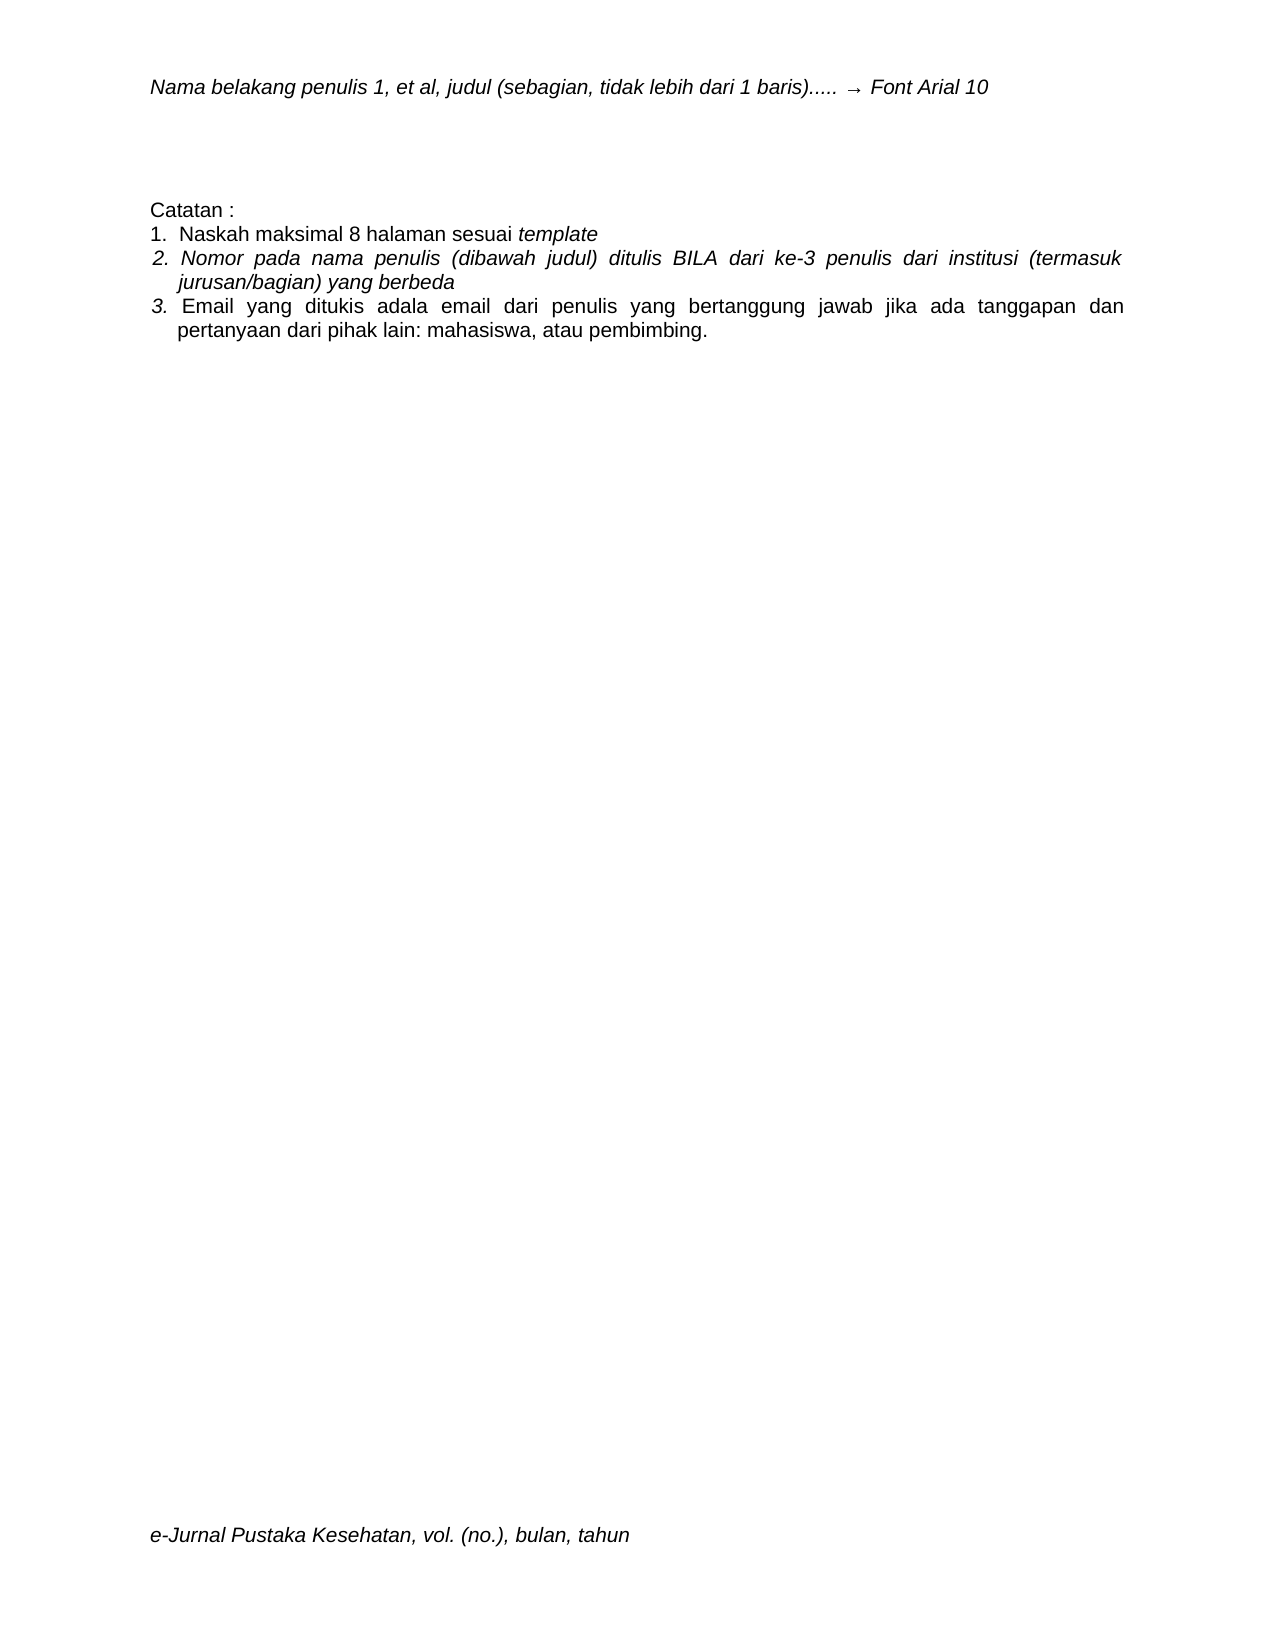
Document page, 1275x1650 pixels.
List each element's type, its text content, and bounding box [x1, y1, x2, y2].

text 1. Naskah maksimal 8 halaman sesuai template [150, 222, 1125, 246]
text 2. Nomor pada nama penulis (dibawah judul) ditulis BILA dari ke-3 penulis dari institusi (termasuk jurusan/bagian) yang berbeda [152, 246, 1125, 294]
text 3. Email yang ditukis adala email dari penulis yang bertanggung jawab jika ada tanggapan dan pertanyaan dari pihak lain: mahasiswa, atau pembimbing. [151, 294, 1125, 342]
text Catatan : [150, 198, 1125, 222]
